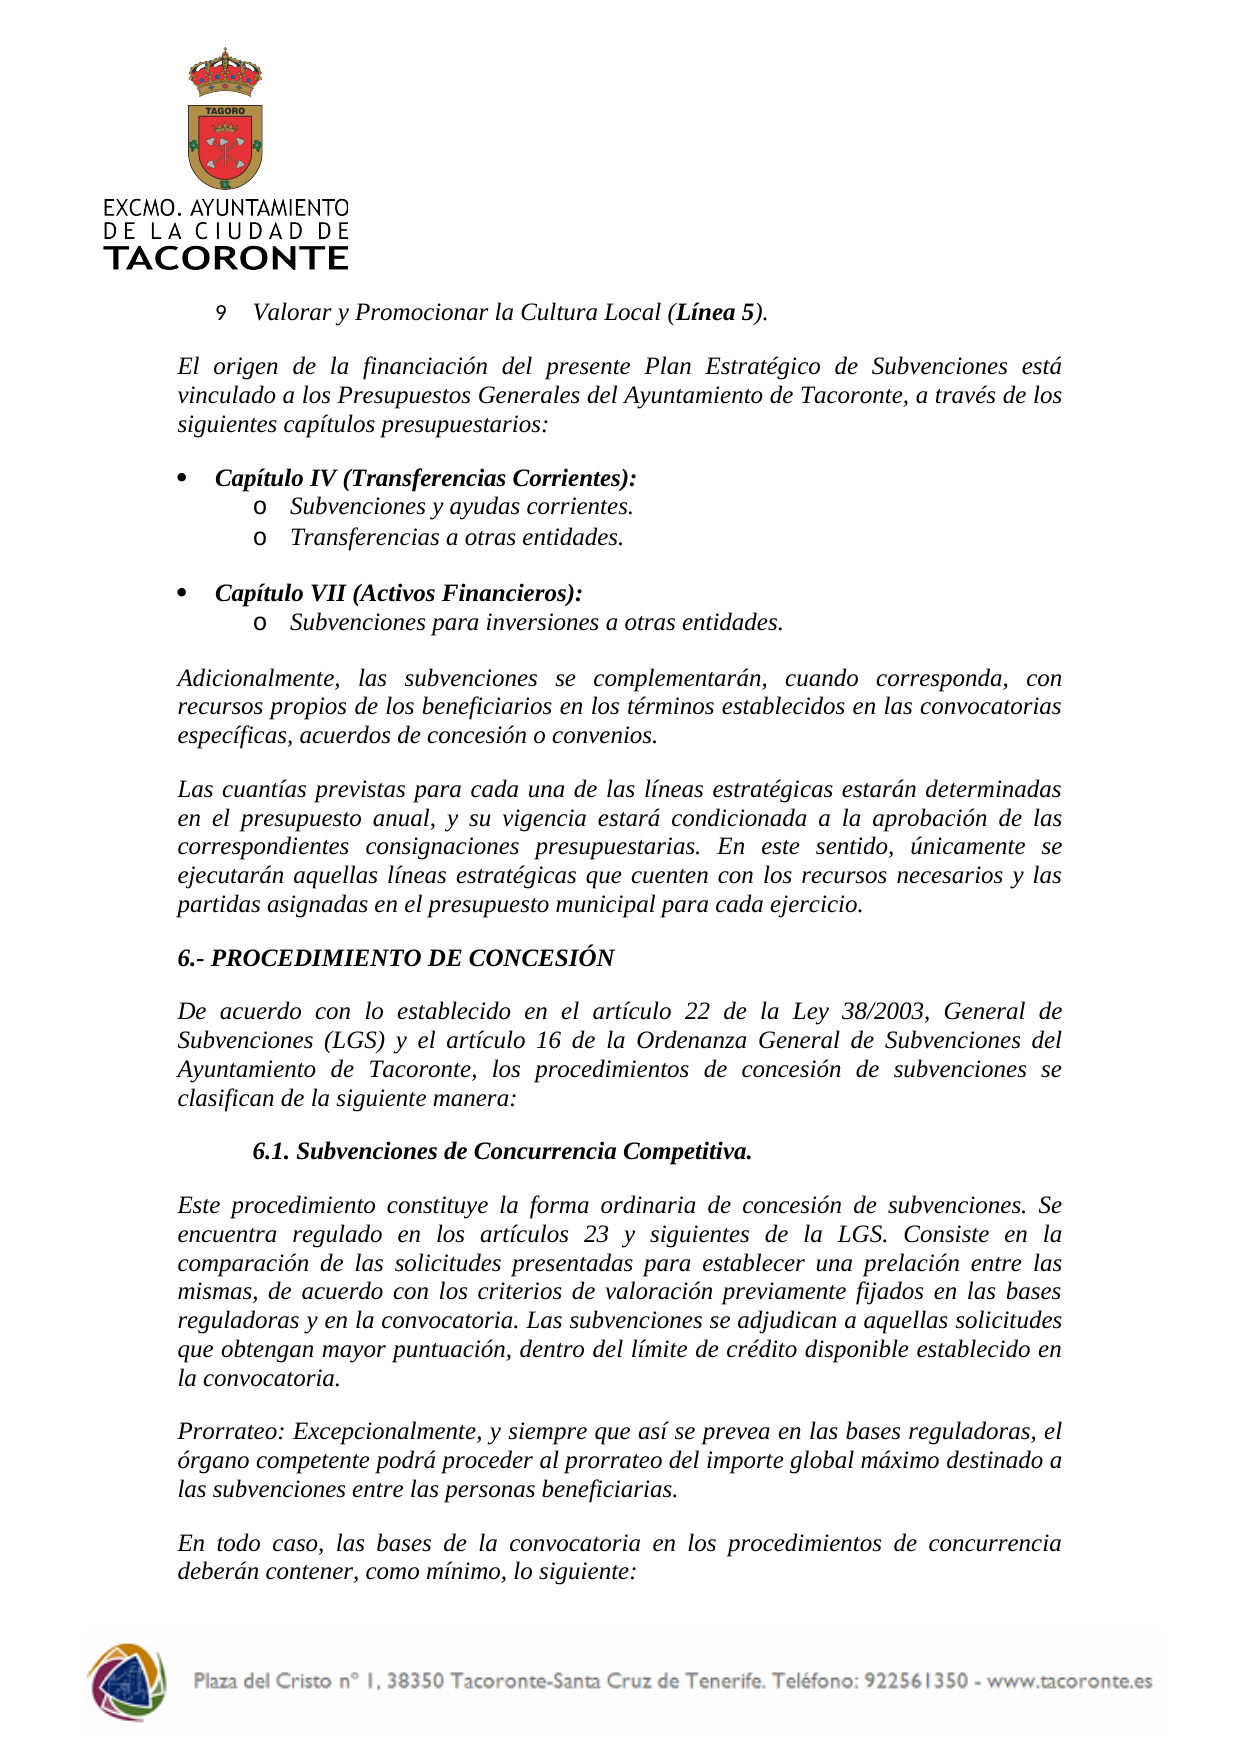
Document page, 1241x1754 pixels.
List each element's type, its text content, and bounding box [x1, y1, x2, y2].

list Subvenciones para inversiones a otras entidades. [252, 607, 1063, 638]
picture [103, 47, 348, 270]
text En todo caso, las bases de la convocatoria en los procedimientos de concurrencia deberán contener, como mínimo, lo siguiente: [177, 1528, 1063, 1585]
list Transferencias a otras entidades. [252, 522, 1063, 553]
text Este procedimiento constituye la forma ordinaria de concesión de subvenciones. Se encuentra regulado en los artículos 23 y siguientes de la LGS. Consiste en la comparación de las solicitudes presentadas para establecer una prelación entre las mismas, de acuerdo con los criterios de valoración previamente fijados en las bases reguladoras y en la convocatoria. Las subvenciones se adjudican a aquellas solicitudes que obtengan mayor puntuación, dentro del límite de crédito disponible establecido en la convocatoria. [177, 1190, 1063, 1391]
text 6.1. Subvenciones de Concurrencia Competitiva. [177, 1136, 1063, 1165]
text De acuerdo con lo establecido en el artículo 22 de la Ley 38/2003, General de Subvenciones (LGS) y el artículo 16 de la Ordenanza General de Subvenciones del Ayuntamiento de Tacoronte, los procedimientos de concesión de subvenciones se clasifican de la siguiente manera: [177, 996, 1063, 1111]
text 6.- PROCEDIMIENTO DE CONCESIÓN [177, 943, 1063, 971]
text Las cuantías previstas para cada una de las líneas estratégicas estarán determinadas en el presupuesto anual, y su vigencia estará condicionada a la aprobación de las correspondientes consignaciones presupuestarias. En este sentido, únicamente se ejecutarán aquellas líneas estratégicas que cuenten con los recursos necesarios y las partidas asignadas en el presupuesto municipal para cada ejercicio. [177, 774, 1063, 918]
list Subvenciones y ayudas corrientes. [252, 491, 1063, 522]
list Valorar y Promocionar la Cultura Local (Línea 5). [215, 297, 1063, 326]
list Capítulo VII (Activos Financieros): [177, 578, 1063, 607]
text Adicionalmente, las subvenciones se complementarán, cuando corresponda, con recursos propios de los beneficiarios en los términos establecidos en las convocatorias específicas, acuerdos de concesión o convenios. [177, 663, 1063, 749]
list Capítulo IV (Transferencias Corrientes): [177, 463, 1063, 491]
picture [80, 1630, 1163, 1737]
text Prorrateo: Excepcionalmente, y siempre que así se prevea en las bases reguladoras, el órgano competente podrá proceder al prorrateo del importe global máximo destinado a las subvenciones entre las personas beneficiarias. [177, 1416, 1063, 1503]
text El origen de la financiación del presente Plan Estratégico de Subvenciones está vinculado a los Presupuestos Generales del Ayuntamiento de Tacoronte, a través de los siguientes capítulos presupuestarios: [177, 351, 1063, 438]
